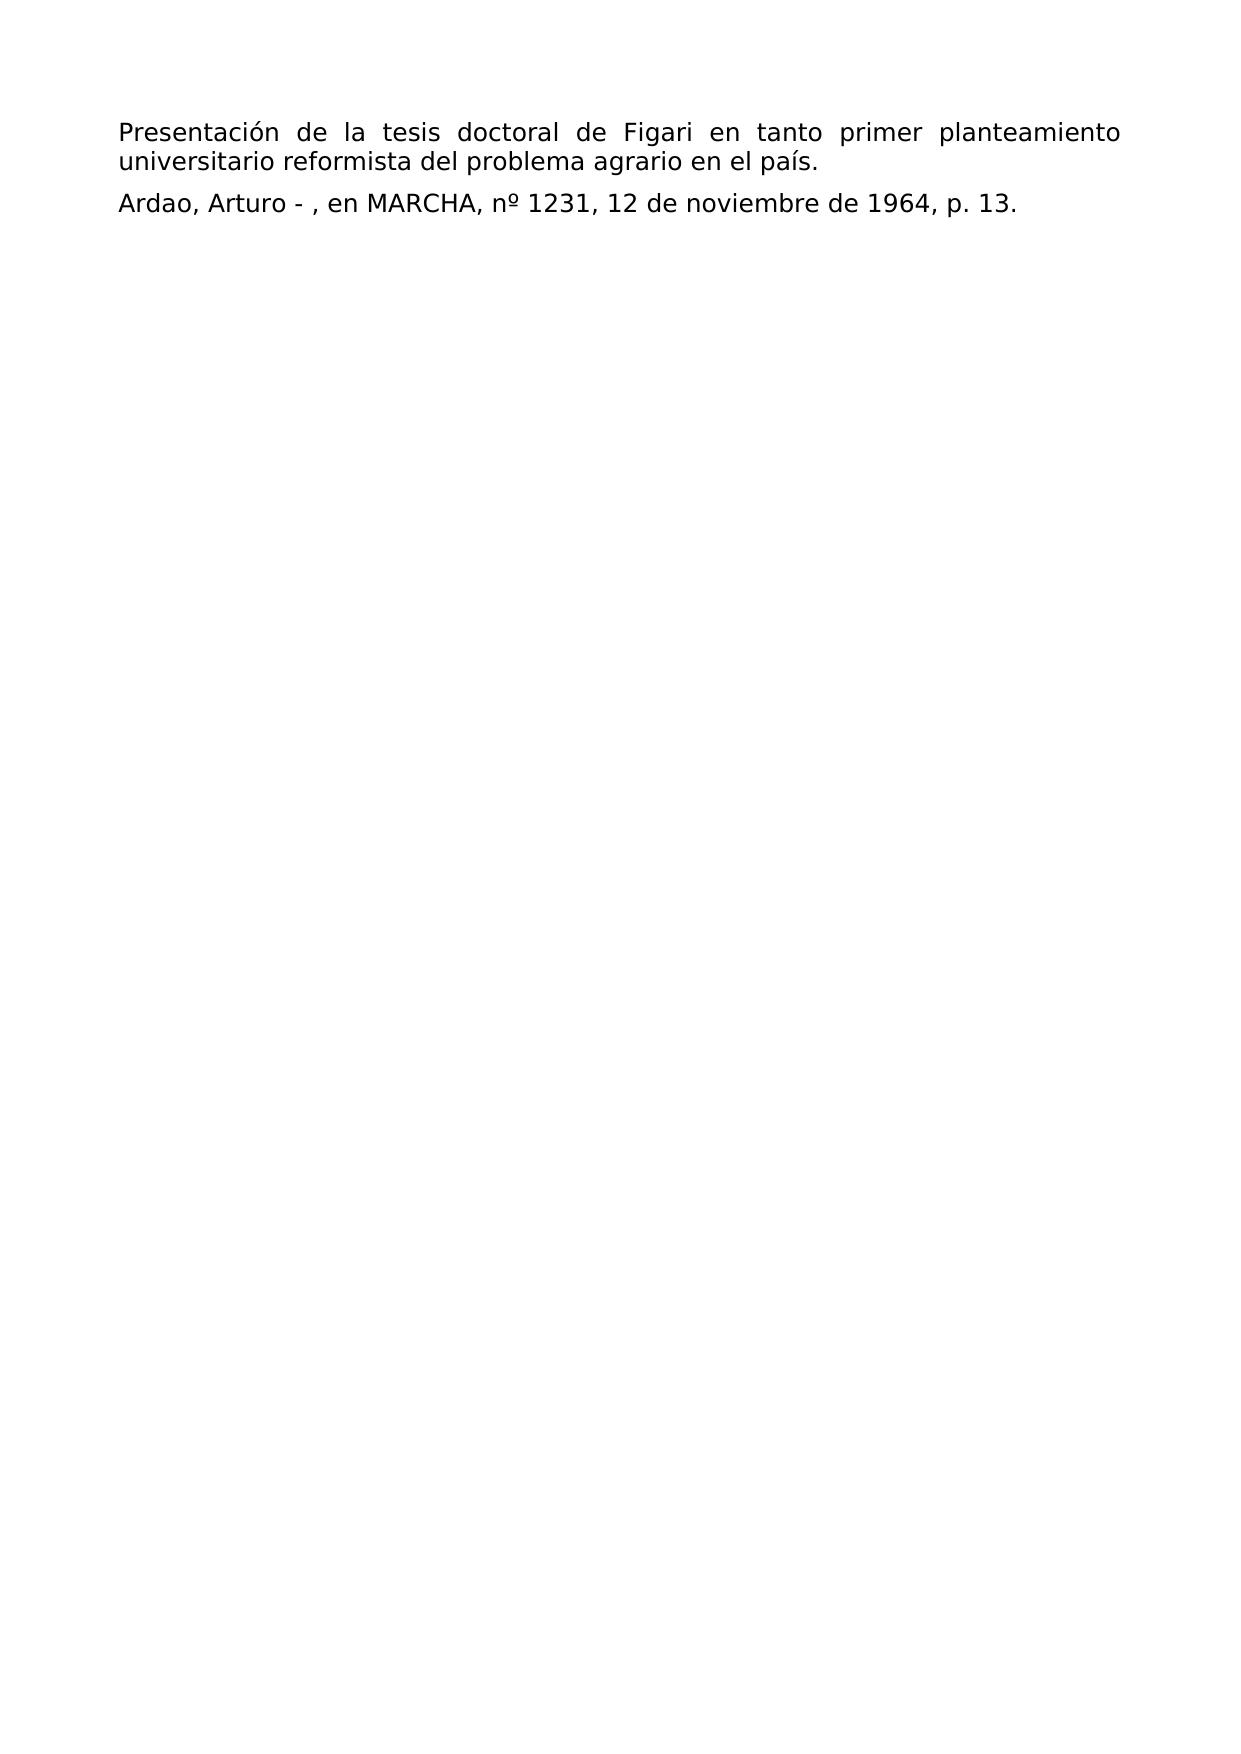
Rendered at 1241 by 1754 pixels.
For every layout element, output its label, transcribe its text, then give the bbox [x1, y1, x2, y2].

text Presentación de la tesis doctoral de Figari en tanto primer planteamiento universitario reformista del problema agrario en el país. [118, 118, 1122, 176]
text Ardao, Arturo - FIXME internalmedia: figari:otros_documentos:ardao_-_la_ley_agraria_de_figari_en_12_noviembre_1964_marcha_1231_pag_13.pdf, en MARCHA, nº 1231, 12 de noviembre de 1964, p. 13. [118, 189, 1122, 218]
